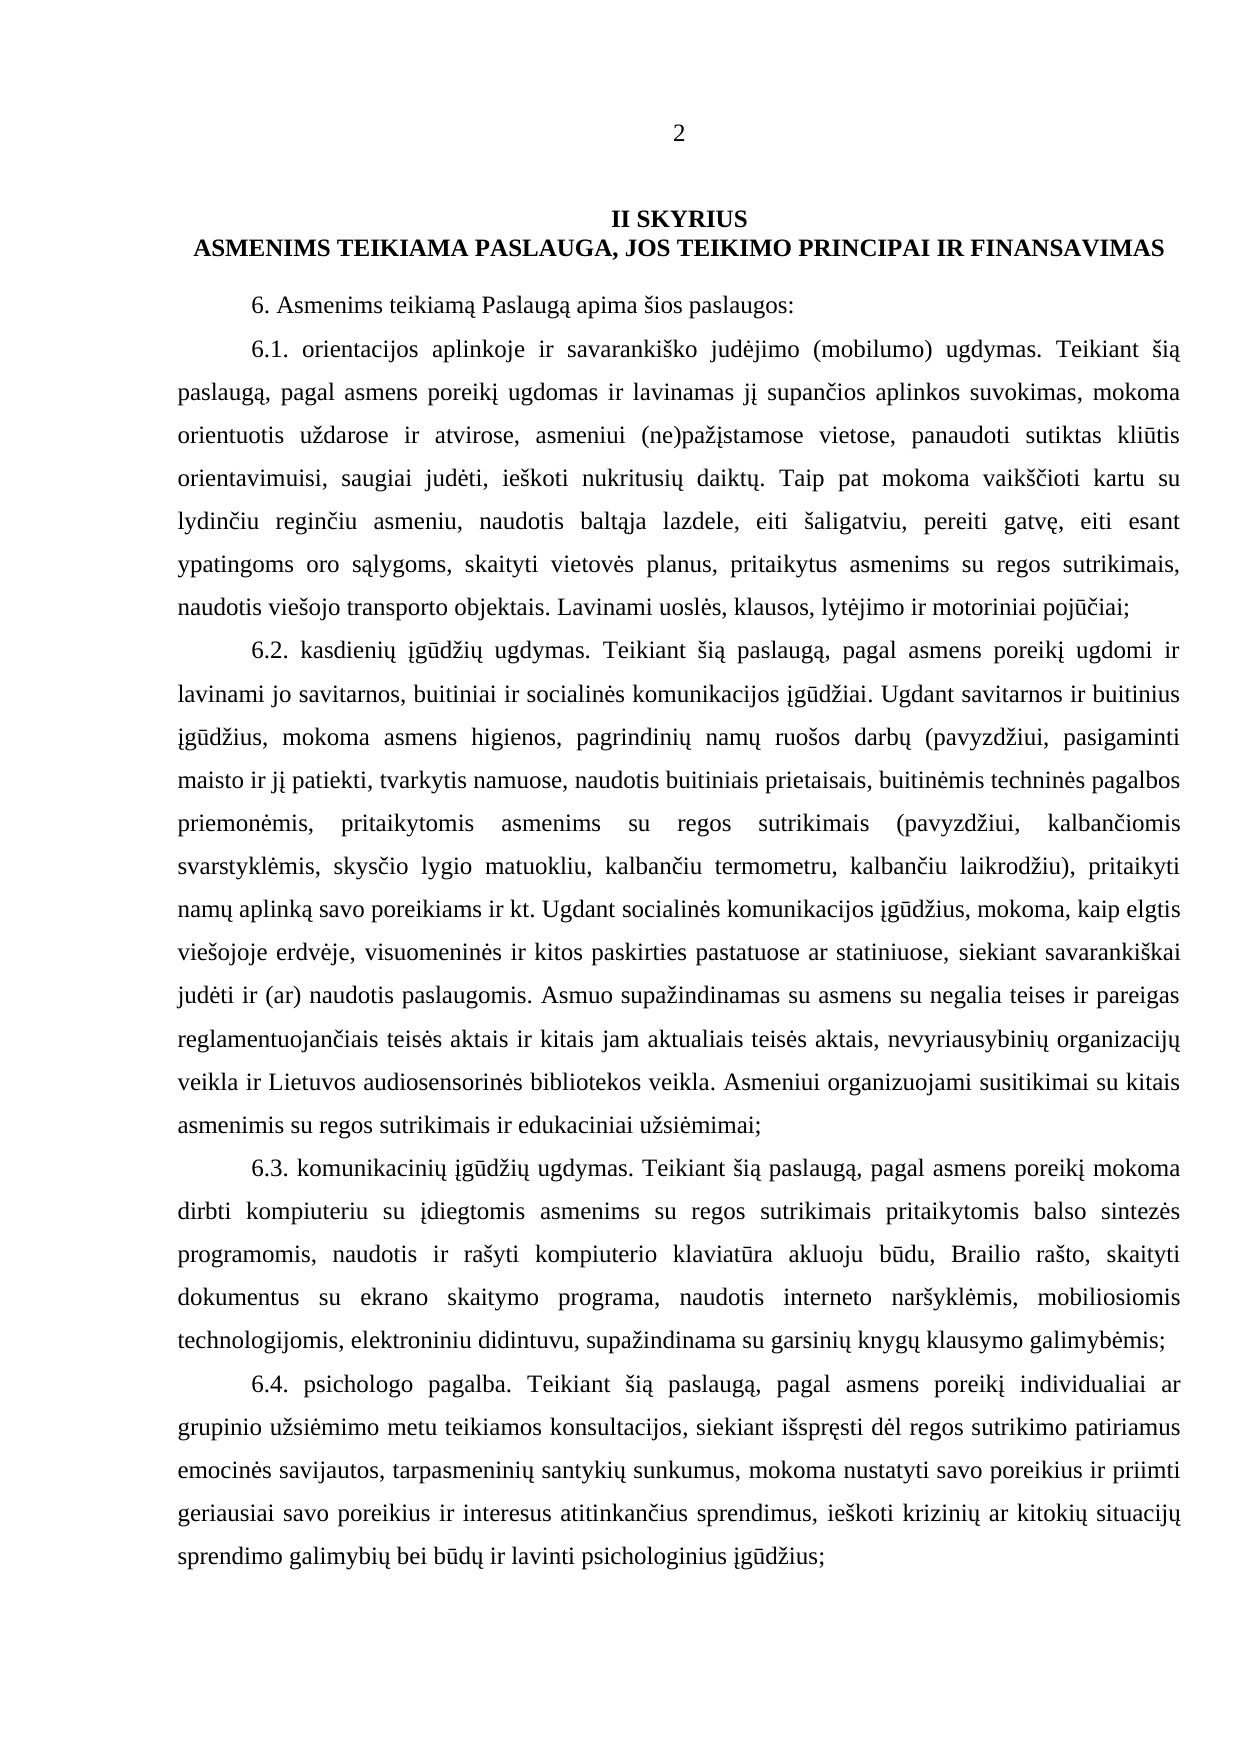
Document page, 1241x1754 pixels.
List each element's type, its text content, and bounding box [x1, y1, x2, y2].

text 6.1. orientacijos aplinkoje ir savarankiško judėjimo (mobilumo) ugdymas. Teikiant šią paslaugą, pagal asmens poreikį ugdomas ir lavinamas jį supančios aplinkos suvokimas, mokoma orientuotis uždarose ir atvirose, asmeniui (ne)pažįstamose vietose, panaudoti sutiktas kliūtis orientavimuisi, saugiai judėti, ieškoti nukritusių daiktų. Taip pat mokoma vaikščioti kartu su lydinčiu reginčiu asmeniu, naudotis baltąja lazdele, eiti šaligatviu, pereiti gatvę, eiti esant ypatingoms oro sąlygoms, skaityti vietovės planus, pritaikytus asmenims su regos sutrikimais, naudotis viešojo transporto objektais. Lavinami uoslės, klausos, lytėjimo ir motoriniai pojūčiai; [177, 334, 1181, 621]
text 6.4. psichologo pagalba. Teikiant šią paslaugą, pagal asmens poreikį individualiai ar grupinio užsiėmimo metu teikiamos konsultacijos, siekiant išspręsti dėl regos sutrikimo patiriamus emocinės savijautos, tarpasmeninių santykių sunkumus, mokoma nustatyti savo poreikius ir priimti geriausiai savo poreikius ir interesus atitinkančius sprendimus, ieškoti krizinių ar kitokių situacijų sprendimo galimybių bei būdų ir lavinti psichologinius įgūdžius; [177, 1369, 1181, 1570]
text 6.3. komunikacinių įgūdžių ugdymas. Teikiant šią paslaugą, pagal asmens poreikį mokoma dirbti kompiuteriu su įdiegtomis asmenims su regos sutrikimais pritaikytomis balso sintezės programomis, naudotis ir rašyti kompiuterio klaviatūra akluoju būdu, Brailio rašto, skaityti dokumentus su ekrano skaitymo programa, naudotis interneto naršyklėmis, mobiliosiomis technologijomis, elektroniniu didintuvu, supažindinama su garsinių knygų klausymo galimybėmis; [177, 1153, 1181, 1354]
text II SKYRIUS [177, 204, 1181, 233]
text ASMENIMS TEIKIAMA PASLAUGA, JOS TEIKIMO PRINCIPAI IR FINANSAVIMAS [177, 233, 1181, 262]
text 6.2. kasdienių įgūdžių ugdymas. Teikiant šią paslaugą, pagal asmens poreikį ugdomi ir lavinami jo savitarnos, buitiniai ir socialinės komunikacijos įgūdžiai. Ugdant savitarnos ir buitinius įgūdžius, mokoma asmens higienos, pagrindinių namų ruošos darbų (pavyzdžiui, pasigaminti maisto ir jį patiekti, tvarkytis namuose, naudotis buitiniais prietaisais, buitinėmis techninės pagalbos priemonėmis, pritaikytomis asmenims su regos sutrikimais (pavyzdžiui, kalbančiomis svarstyklėmis, skysčio lygio matuokliu, kalbančiu termometru, kalbančiu laikrodžiu), pritaikyti namų aplinką savo poreikiams ir kt. Ugdant socialinės komunikacijos įgūdžius, mokoma, kaip elgtis viešojoje erdvėje, visuomeninės ir kitos paskirties pastatuose ar statiniuose, siekiant savarankiškai judėti ir (ar) naudotis paslaugomis. Asmuo supažindinamas su asmens su negalia teises ir pareigas reglamentuojančiais teisės aktais ir kitais jam aktualiais teisės aktais, nevyriausybinių organizacijų veikla ir Lietuvos audiosensorinės bibliotekos veikla. Asmeniui organizuojami susitikimai su kitais asmenimis su regos sutrikimais ir edukaciniai užsiėmimai; [177, 636, 1181, 1139]
text 6. Asmenims teikiamą Paslaugą apima šios paslaugos: [177, 291, 1181, 319]
